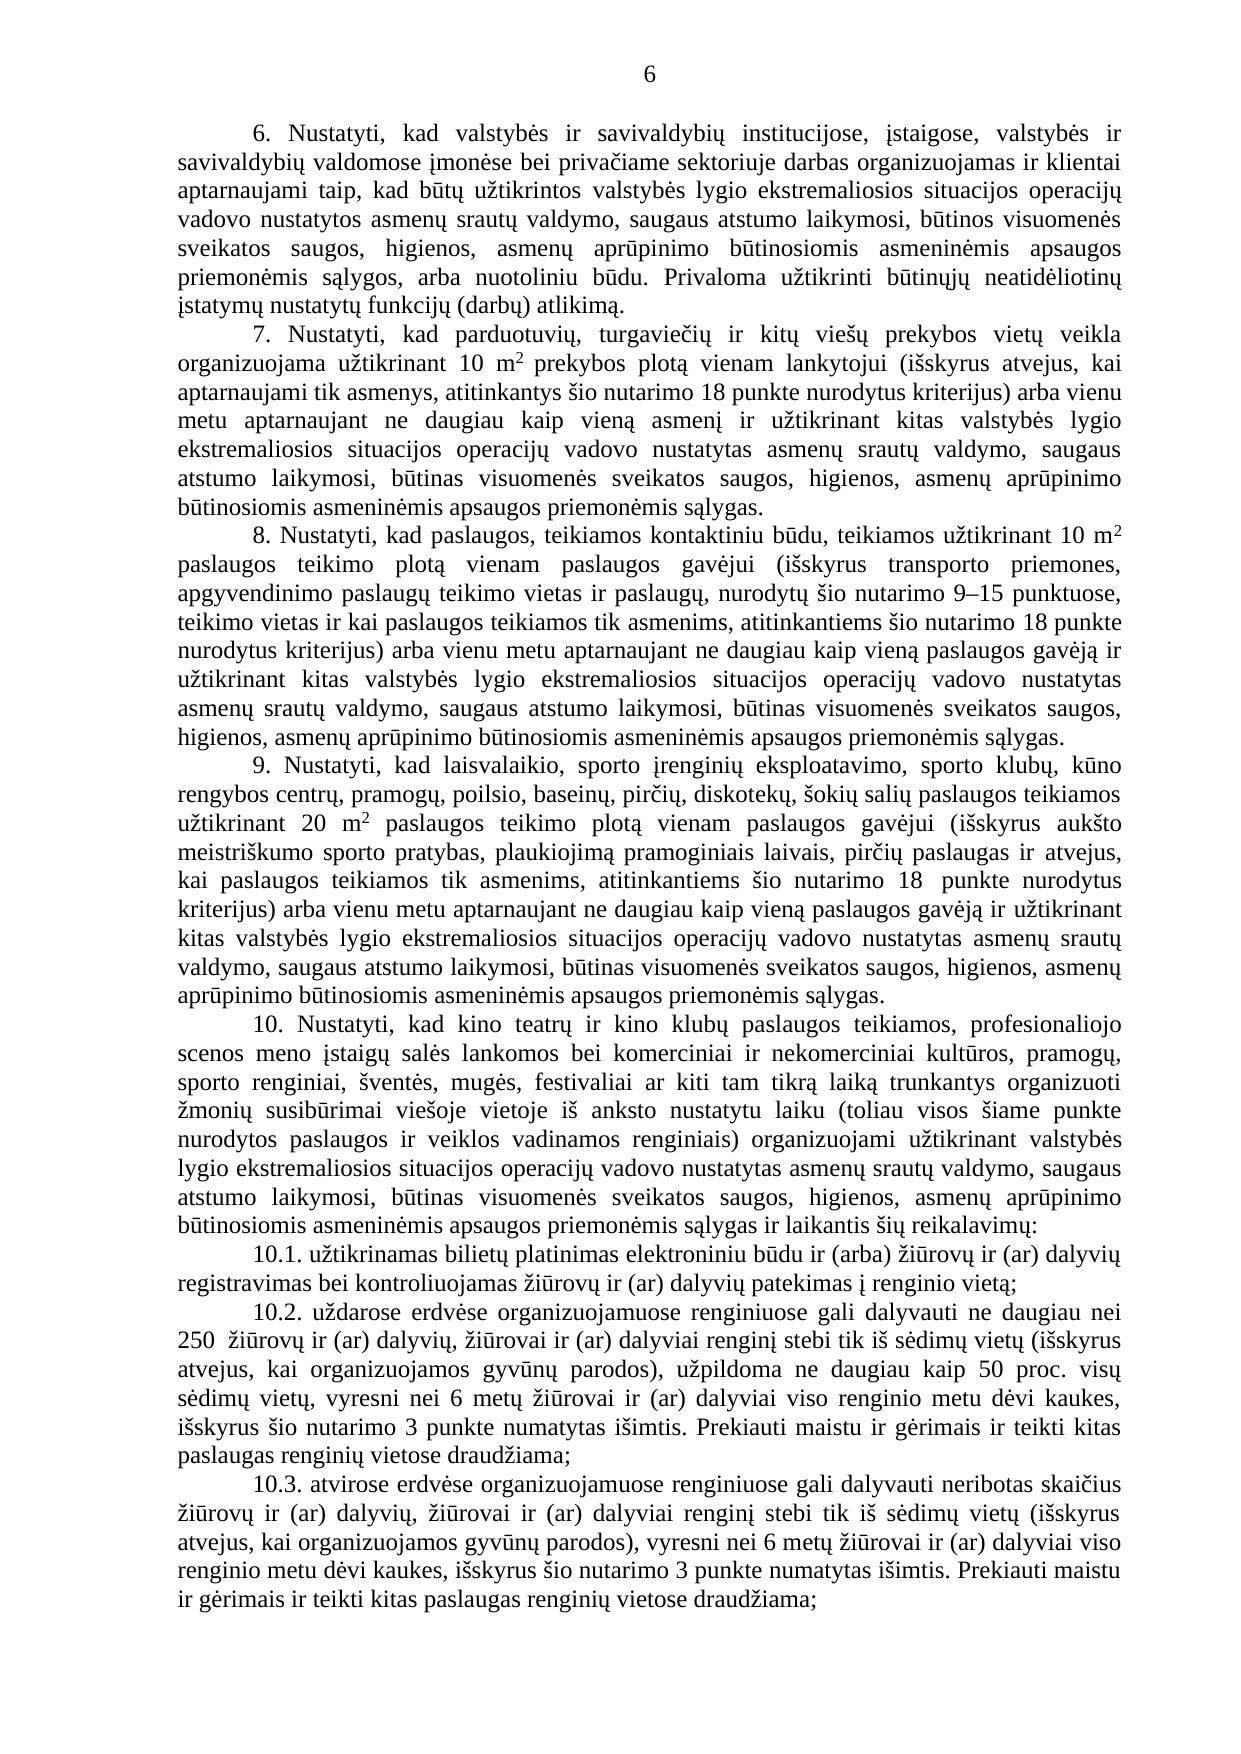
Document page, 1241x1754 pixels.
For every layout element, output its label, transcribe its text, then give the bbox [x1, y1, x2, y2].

text 10.1. užtikrinamas bilietų platinimas elektroniniu būdu ir (arba) žiūrovų ir (ar) dalyvių registravimas bei kontroliuojamas žiūrovų ir (ar) dalyvių patekimas į renginio vietą; [177, 1239, 1122, 1297]
text 10. Nustatyti, kad kino teatrų ir kino klubų paslaugos teikiamos, profesionaliojo scenos meno įstaigų salės lankomos bei komerciniai ir nekomerciniai kultūros, pramogų, sporto renginiai, šventės, mugės, festivaliai ar kiti tam tikrą laiką trunkantys organizuoti žmonių susibūrimai viešoje vietoje iš anksto nustatytu laiku (toliau visos šiame punkte nurodytos paslaugos ir veiklos vadinamos renginiais) organizuojami užtikrinant valstybės lygio ekstremaliosios situacijos operacijų vadovo nustatytas asmenų srautų valdymo, saugaus atstumo laikymosi, būtinas visuomenės sveikatos saugos, higienos, asmenų aprūpinimo būtinosiomis asmeninėmis apsaugos priemonėmis sąlygas ir laikantis šių reikalavimų: [177, 1009, 1122, 1239]
text 8. Nustatyti, kad paslaugos, teikiamos kontaktiniu būdu, teikiamos užtikrinant 10 m2 paslaugos teikimo plotą vienam paslaugos gavėjui (išskyrus transporto priemones, apgyvendinimo paslaugų teikimo vietas ir paslaugų, nurodytų šio nutarimo 9–15 punktuose, teikimo vietas ir kai paslaugos teikiamos tik asmenims, atitinkantiems šio nutarimo 18 punkte nurodytus kriterijus) arba vienu metu aptarnaujant ne daugiau kaip vieną paslaugos gavėją ir užtikrinant kitas valstybės lygio ekstremaliosios situacijos operacijų vadovo nustatytas asmenų srautų valdymo, saugaus atstumo laikymosi, būtinas visuomenės sveikatos saugos, higienos, asmenų aprūpinimo būtinosiomis asmeninėmis apsaugos priemonėmis sąlygas. [177, 521, 1122, 751]
text 6. Nustatyti, kad valstybės ir savivaldybių institucijose, įstaigose, valstybės ir savivaldybių valdomose įmonėse bei privačiame sektoriuje darbas organizuojamas ir klientai aptarnaujami taip, kad būtų užtikrintos valstybės lygio ekstremaliosios situacijos operacijų vadovo nustatytos asmenų srautų valdymo, saugaus atstumo laikymosi, būtinos visuomenės sveikatos saugos, higienos, asmenų aprūpinimo būtinosiomis asmeninėmis apsaugos priemonėmis sąlygos, arba nuotoliniu būdu. Privaloma užtikrinti būtinųjų neatidėliotinų įstatymų nustatytų funkcijų (darbų) atlikimą. [177, 118, 1122, 319]
text 10.3. atvirose erdvėse organizuojamuose renginiuose gali dalyvauti neribotas skaičius žiūrovų ir (ar) dalyvių, žiūrovai ir (ar) dalyviai renginį stebi tik iš sėdimų vietų (išskyrus atvejus, kai organizuojamos gyvūnų parodos), vyresni nei 6 metų žiūrovai ir (ar) dalyviai viso renginio metu dėvi kaukes, išskyrus šio nutarimo 3 punkte numatytas išimtis. Prekiauti maistu ir gėrimais ir teikti kitas paslaugas renginių vietose draudžiama; [177, 1469, 1122, 1613]
text 9. Nustatyti, kad laisvalaikio, sporto įrenginių eksploatavimo, sporto klubų, kūno rengybos centrų, pramogų, poilsio, baseinų, pirčių, diskotekų, šokių salių paslaugos teikiamos užtikrinant 20 m2 paslaugos teikimo plotą vienam paslaugos gavėjui (išskyrus aukšto meistriškumo sporto pratybas, plaukiojimą pramoginiais laivais, pirčių paslaugas ir atvejus, kai paslaugos teikiamos tik asmenims, atitinkantiems šio nutarimo 18 punkte nurodytus kriterijus) arba vienu metu aptarnaujant ne daugiau kaip vieną paslaugos gavėją ir užtikrinant kitas valstybės lygio ekstremaliosios situacijos operacijų vadovo nustatytas asmenų srautų valdymo, saugaus atstumo laikymosi, būtinas visuomenės sveikatos saugos, higienos, asmenų aprūpinimo būtinosiomis asmeninėmis apsaugos priemonėmis sąlygas. [177, 751, 1122, 1009]
text 10.2. uždarose erdvėse organizuojamuose renginiuose gali dalyvauti ne daugiau nei 250 žiūrovų ir (ar) dalyvių, žiūrovai ir (ar) dalyviai renginį stebi tik iš sėdimų vietų (išskyrus atvejus, kai organizuojamos gyvūnų parodos), užpildoma ne daugiau kaip 50 proc. visų sėdimų vietų, vyresni nei 6 metų žiūrovai ir (ar) dalyviai viso renginio metu dėvi kaukes, išskyrus šio nutarimo 3 punkte numatytas išimtis. Prekiauti maistu ir gėrimais ir teikti kitas paslaugas renginių vietose draudžiama; [177, 1297, 1122, 1469]
text 7. Nustatyti, kad parduotuvių, turgaviečių ir kitų viešų prekybos vietų veikla organizuojama užtikrinant 10 m2 prekybos plotą vienam lankytojui (išskyrus atvejus, kai aptarnaujami tik asmenys, atitinkantys šio nutarimo 18 punkte nurodytus kriterijus) arba vienu metu aptarnaujant ne daugiau kaip vieną asmenį ir užtikrinant kitas valstybės lygio ekstremaliosios situacijos operacijų vadovo nustatytas asmenų srautų valdymo, saugaus atstumo laikymosi, būtinas visuomenės sveikatos saugos, higienos, asmenų aprūpinimo būtinosiomis asmeninėmis apsaugos priemonėmis sąlygas. [177, 319, 1122, 521]
